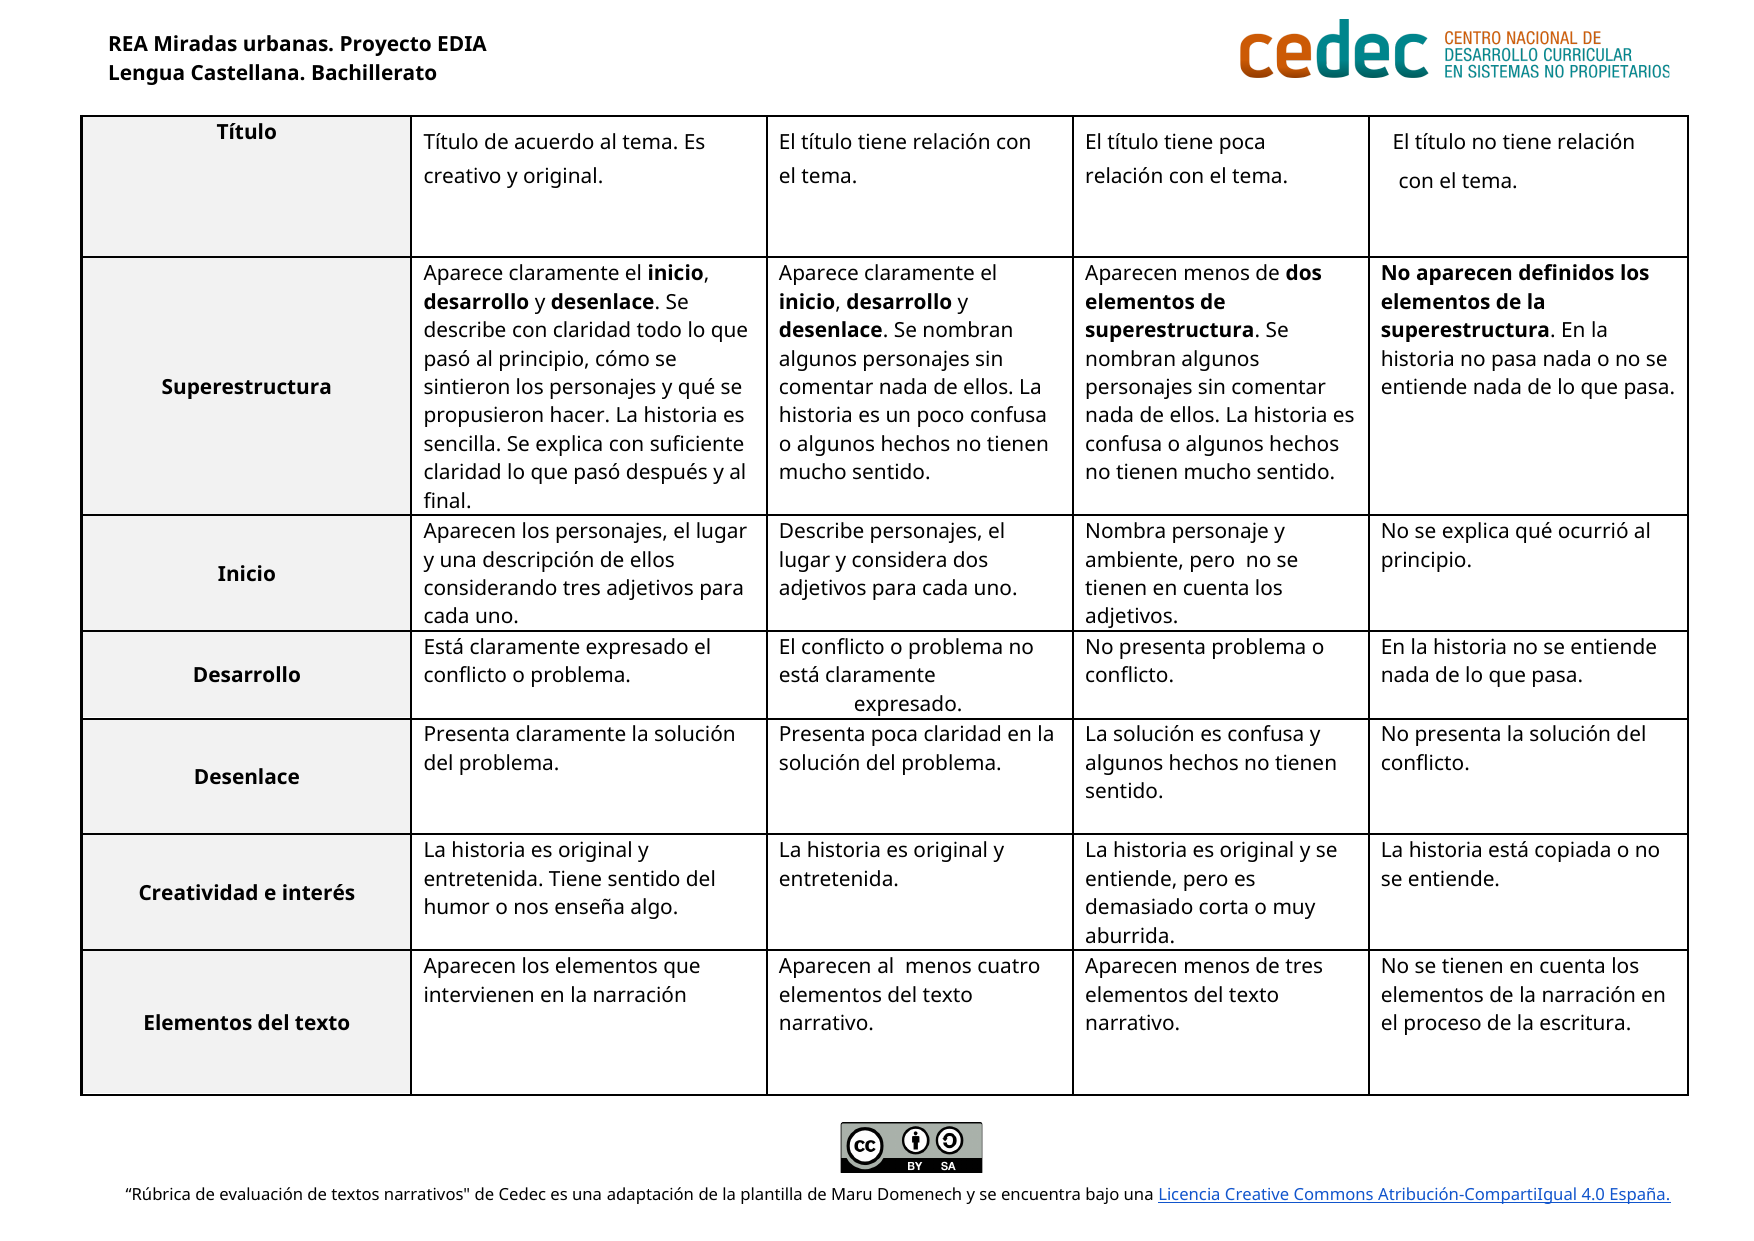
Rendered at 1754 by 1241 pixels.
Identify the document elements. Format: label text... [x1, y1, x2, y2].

table_cell Presenta poca claridad en la solución del problema. [768, 720, 1072, 833]
table_cell Aparecen los personajes, el lugar y una descripción de ellos considerando tres adjetivos para cada uno. [412, 516, 766, 630]
table_cell El título tiene poca relación con el tema. [1074, 117, 1368, 256]
table_cell Inicio [83, 516, 410, 630]
table_cell Desenlace [83, 720, 410, 833]
table_cell La historia es original y entretenida. [768, 835, 1072, 949]
table_cell La historia está copiada o no se entiende. [1370, 835, 1687, 949]
table_cell Aparece claramente el inicio, desarrollo y desenlace. Se describe con claridad todo lo que pasó al principio, cómo se sintieron los personajes y qué se propusieron hacer. La historia es sencilla. Se explica con suficiente claridad lo que pasó después y al final. [412, 258, 766, 514]
table_cell No se explica qué ocurrió al principio. [1370, 516, 1687, 630]
table_cell Nombra personaje y ambiente, pero no se tienen en cuenta los adjetivos. [1074, 516, 1368, 630]
table_cell Aparecen los elementos que intervienen en la narración [412, 951, 766, 1093]
table_cell La solución es confusa y algunos hechos no tienen sentido. [1074, 720, 1368, 833]
table_cell No presenta problema o conflicto. [1074, 632, 1368, 717]
table_cell Describe personajes, el lugar y considera dos adjetivos para cada uno. [768, 516, 1072, 630]
table_cell El título no tiene relación con el tema. [1370, 117, 1687, 256]
table_cell La historia es original y entretenida. Tiene sentido del humor o nos enseña algo. [412, 835, 766, 949]
table_cell El título tiene relación con el tema. [768, 117, 1072, 256]
table_cell Superestructura [83, 258, 410, 514]
table_cell No aparecen definidos los elementos de la superestructura. En la historia no pasa nada o no se entiende nada de lo que pasa. [1370, 258, 1687, 514]
table_cell Creatividad e interés [83, 835, 410, 949]
picture [840, 1122, 983, 1173]
table_cell Aparece claramente el inicio, desarrollo y desenlace. Se nombran algunos personajes sin comentar nada de ellos. La historia es un poco confusa o algunos hechos no tienen mucho sentido. [768, 258, 1072, 514]
table_cell Título [83, 117, 410, 256]
table_cell No se tienen en cuenta los elementos de la narración en el proceso de la escritura. [1370, 951, 1687, 1093]
table_cell Está claramente expresado el conflicto o problema. [412, 632, 766, 717]
picture [1240, 19, 1670, 78]
table_cell Elementos del texto [83, 951, 410, 1093]
table_cell Presenta claramente la solución del problema. [412, 720, 766, 833]
table_cell La historia es original y se entiende, pero es demasiado corta o muy aburrida. [1074, 835, 1368, 949]
table_cell En la historia no se entiende nada de lo que pasa. [1370, 632, 1687, 717]
table_cell Título de acuerdo al tema. Es creativo y original. [412, 117, 766, 256]
table_cell Desarrollo [83, 632, 410, 717]
table_cell El conflicto o problema no está claramente expresado. [768, 632, 1072, 717]
table_cell Aparecen al menos cuatro elementos del texto narrativo. [768, 951, 1072, 1093]
table_cell Aparecen menos de tres elementos del texto narrativo. [1074, 951, 1368, 1093]
table_cell Aparecen menos de dos elementos de superestructura. Se nombran algunos personajes sin comentar nada de ellos. La historia es confusa o algunos hechos no tienen mucho sentido. [1074, 258, 1368, 514]
table_cell No presenta la solución del conflicto. [1370, 720, 1687, 833]
